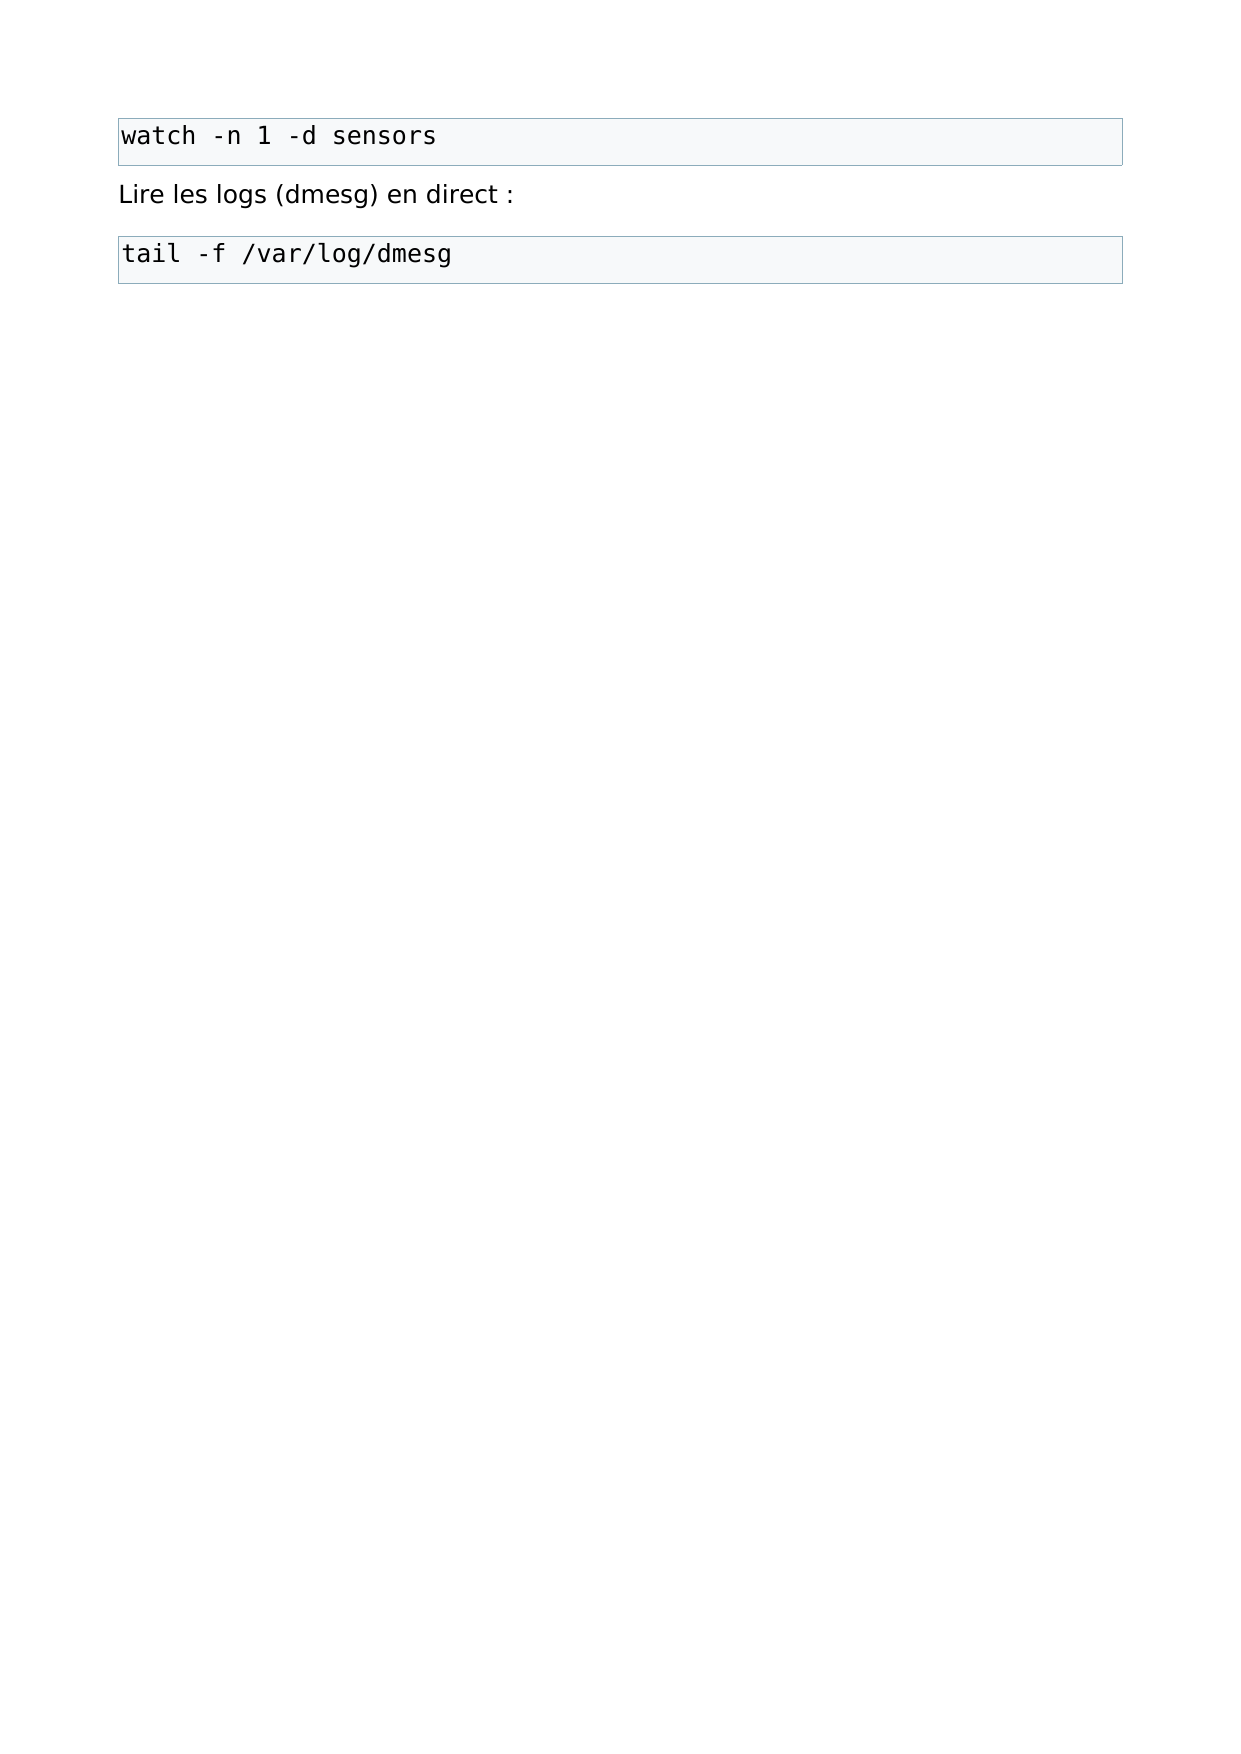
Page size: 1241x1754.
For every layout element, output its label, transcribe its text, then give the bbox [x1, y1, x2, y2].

table_header tail -f /var/log/dmesg [119, 237, 1122, 283]
text Lire les logs (dmesg) en direct : [118, 180, 1122, 209]
table_header watch -n 1 -d sensors [119, 119, 1122, 165]
